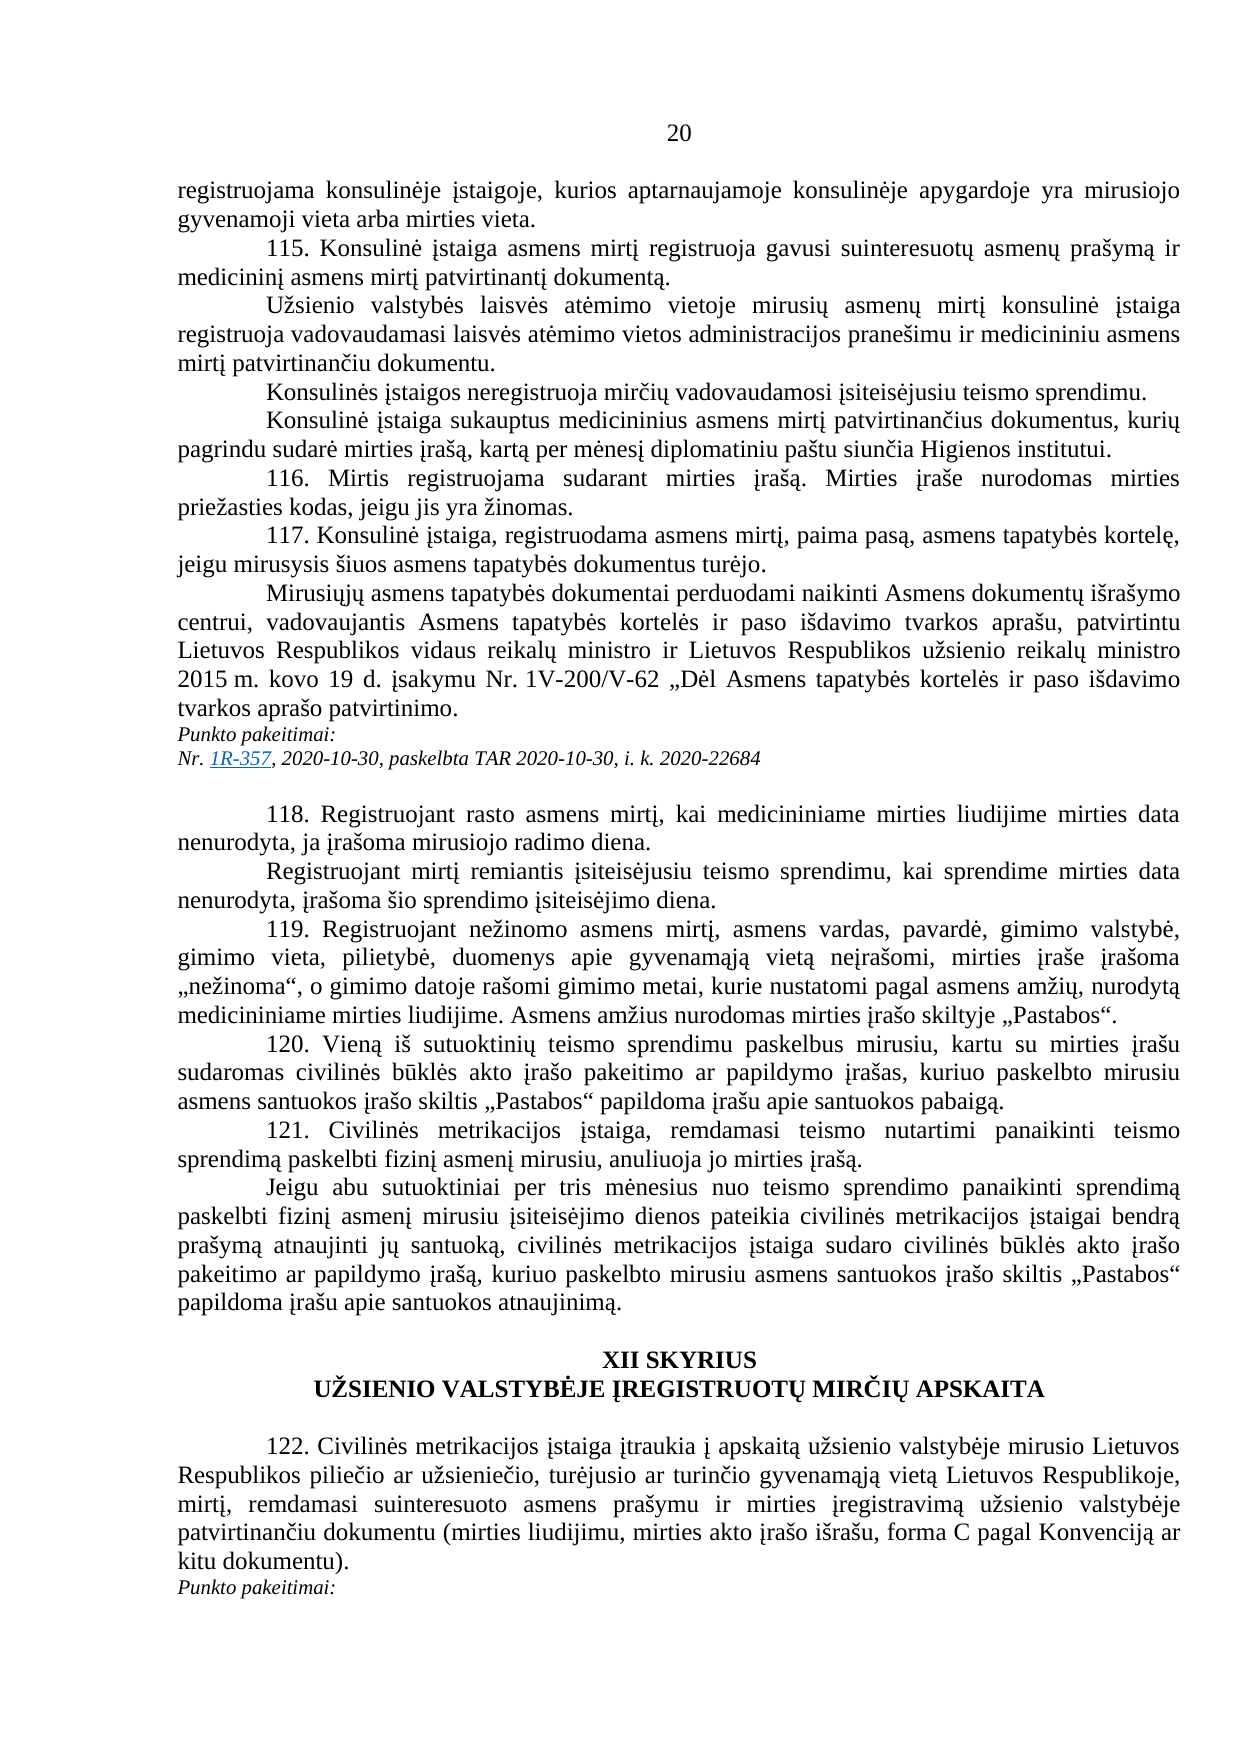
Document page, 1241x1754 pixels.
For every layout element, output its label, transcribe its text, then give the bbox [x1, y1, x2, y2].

text 115. Konsulinė įstaiga asmens mirtį registruoja gavusi suinteresuotų asmenų prašymą ir medicininį asmens mirtį patvirtinantį dokumentą. [177, 233, 1181, 291]
text Nr. 1R-357, 2020-10-30, paskelbta TAR 2020-10-30, i. k. 2020-22684 [177, 746, 1181, 770]
text Punkto pakeitimai: [177, 722, 1181, 746]
text 116. Mirtis registruojama sudarant mirties įrašą. Mirties įraše nurodomas mirties priežasties kodas, jeigu jis yra žinomas. [177, 463, 1181, 521]
text 121. Civilinės metrikacijos įstaiga, remdamasi teismo nutartimi panaikinti teismo sprendimą paskelbti fizinį asmenį mirusiu, anuliuoja jo mirties įrašą. [177, 1115, 1181, 1172]
text 122. Civilinės metrikacijos įstaiga įtraukia į apskaitą užsienio valstybėje mirusio Lietuvos Respublikos piliečio ar užsieniečio, turėjusio ar turinčio gyvenamąją vietą Lietuvos Respublikoje, mirtį, remdamasi suinteresuoto asmens prašymu ir mirties įregistravimą užsienio valstybėje patvirtinančiu dokumentu (mirties liudijimu, mirties akto įrašo išrašu, forma C pagal Konvenciją ar kitu dokumentu). [177, 1431, 1181, 1575]
text UŽSIENIO VALSTYBĖJE ĮREGISTRUOTŲ MIRČIŲ APSKAITA [177, 1374, 1181, 1402]
text Jeigu abu sutuoktiniai per tris mėnesius nuo teismo sprendimo panaikinti sprendimą paskelbti fizinį asmenį mirusiu įsiteisėjimo dienos pateikia civilinės metrikacijos įstaigai bendrą prašymą atnaujinti jų santuoką, civilinės metrikacijos įstaiga sudaro civilinės būklės akto įrašo pakeitimo ar papildymo įrašą, kuriuo paskelbto mirusiu asmens santuokos įrašo skiltis „Pastabos“ papildoma įrašu apie santuokos atnaujinimą. [177, 1172, 1181, 1316]
text Punkto pakeitimai: [177, 1575, 1181, 1599]
text 119. Registruojant nežinomo asmens mirtį, asmens vardas, pavardė, gimimo valstybė, gimimo vieta, pilietybė, duomenys apie gyvenamąją vietą neįrašomi, mirties įraše įrašoma „nežinoma“, o gimimo datoje rašomi gimimo metai, kurie nustatomi pagal asmens amžių, nurodytą medicininiame mirties liudijime. Asmens amžius nurodomas mirties įrašo skiltyje „Pastabos“. [177, 914, 1181, 1029]
text Konsulinės įstaigos neregistruoja mirčių vadovaudamosi įsiteisėjusiu teismo sprendimu. [177, 377, 1181, 406]
text Užsienio valstybės laisvės atėmimo vietoje mirusių asmenų mirtį konsulinė įstaiga registruoja vadovaudamasi laisvės atėmimo vietos administracijos pranešimu ir medicininiu asmens mirtį patvirtinančiu dokumentu. [177, 291, 1181, 377]
text XII SKYRIUS [177, 1345, 1181, 1374]
text Mirusiųjų asmens tapatybės dokumentai perduodami naikinti Asmens dokumentų išrašymo centrui, vadovaujantis Asmens tapatybės kortelės ir paso išdavimo tvarkos aprašu, patvirtintu Lietuvos Respublikos vidaus reikalų ministro ir Lietuvos Respublikos užsienio reikalų ministro 2015 m. kovo 19 d. įsakymu Nr. 1V-200/V-62 „Dėl Asmens tapatybės kortelės ir paso išdavimo tvarkos aprašo patvirtinimo. [177, 578, 1181, 722]
text 120. Vieną iš sutuoktinių teismo sprendimu paskelbus mirusiu, kartu su mirties įrašu sudaromas civilinės būklės akto įrašo pakeitimo ar papildymo įrašas, kuriuo paskelbto mirusiu asmens santuokos įrašo skiltis „Pastabos“ papildoma įrašu apie santuokos pabaigą. [177, 1029, 1181, 1115]
text Registruojant mirtį remiantis įsiteisėjusiu teismo sprendimu, kai sprendime mirties data nenurodyta, įrašoma šio sprendimo įsiteisėjimo diena. [177, 856, 1181, 914]
text registruojama konsulinėje įstaigoje, kurios aptarnaujamoje konsulinėje apygardoje yra mirusiojo gyvenamoji vieta arba mirties vieta. [177, 176, 1181, 233]
text 117. Konsulinė įstaiga, registruodama asmens mirtį, paima pasą, asmens tapatybės kortelę, jeigu mirusysis šiuos asmens tapatybės dokumentus turėjo. [177, 521, 1181, 578]
text Konsulinė įstaiga sukauptus medicininius asmens mirtį patvirtinančius dokumentus, kurių pagrindu sudarė mirties įrašą, kartą per mėnesį diplomatiniu paštu siunčia Higienos institutui. [177, 406, 1181, 463]
text 118. Registruojant rasto asmens mirtį, kai medicininiame mirties liudijime mirties data nenurodyta, ja įrašoma mirusiojo radimo diena. [177, 799, 1181, 856]
